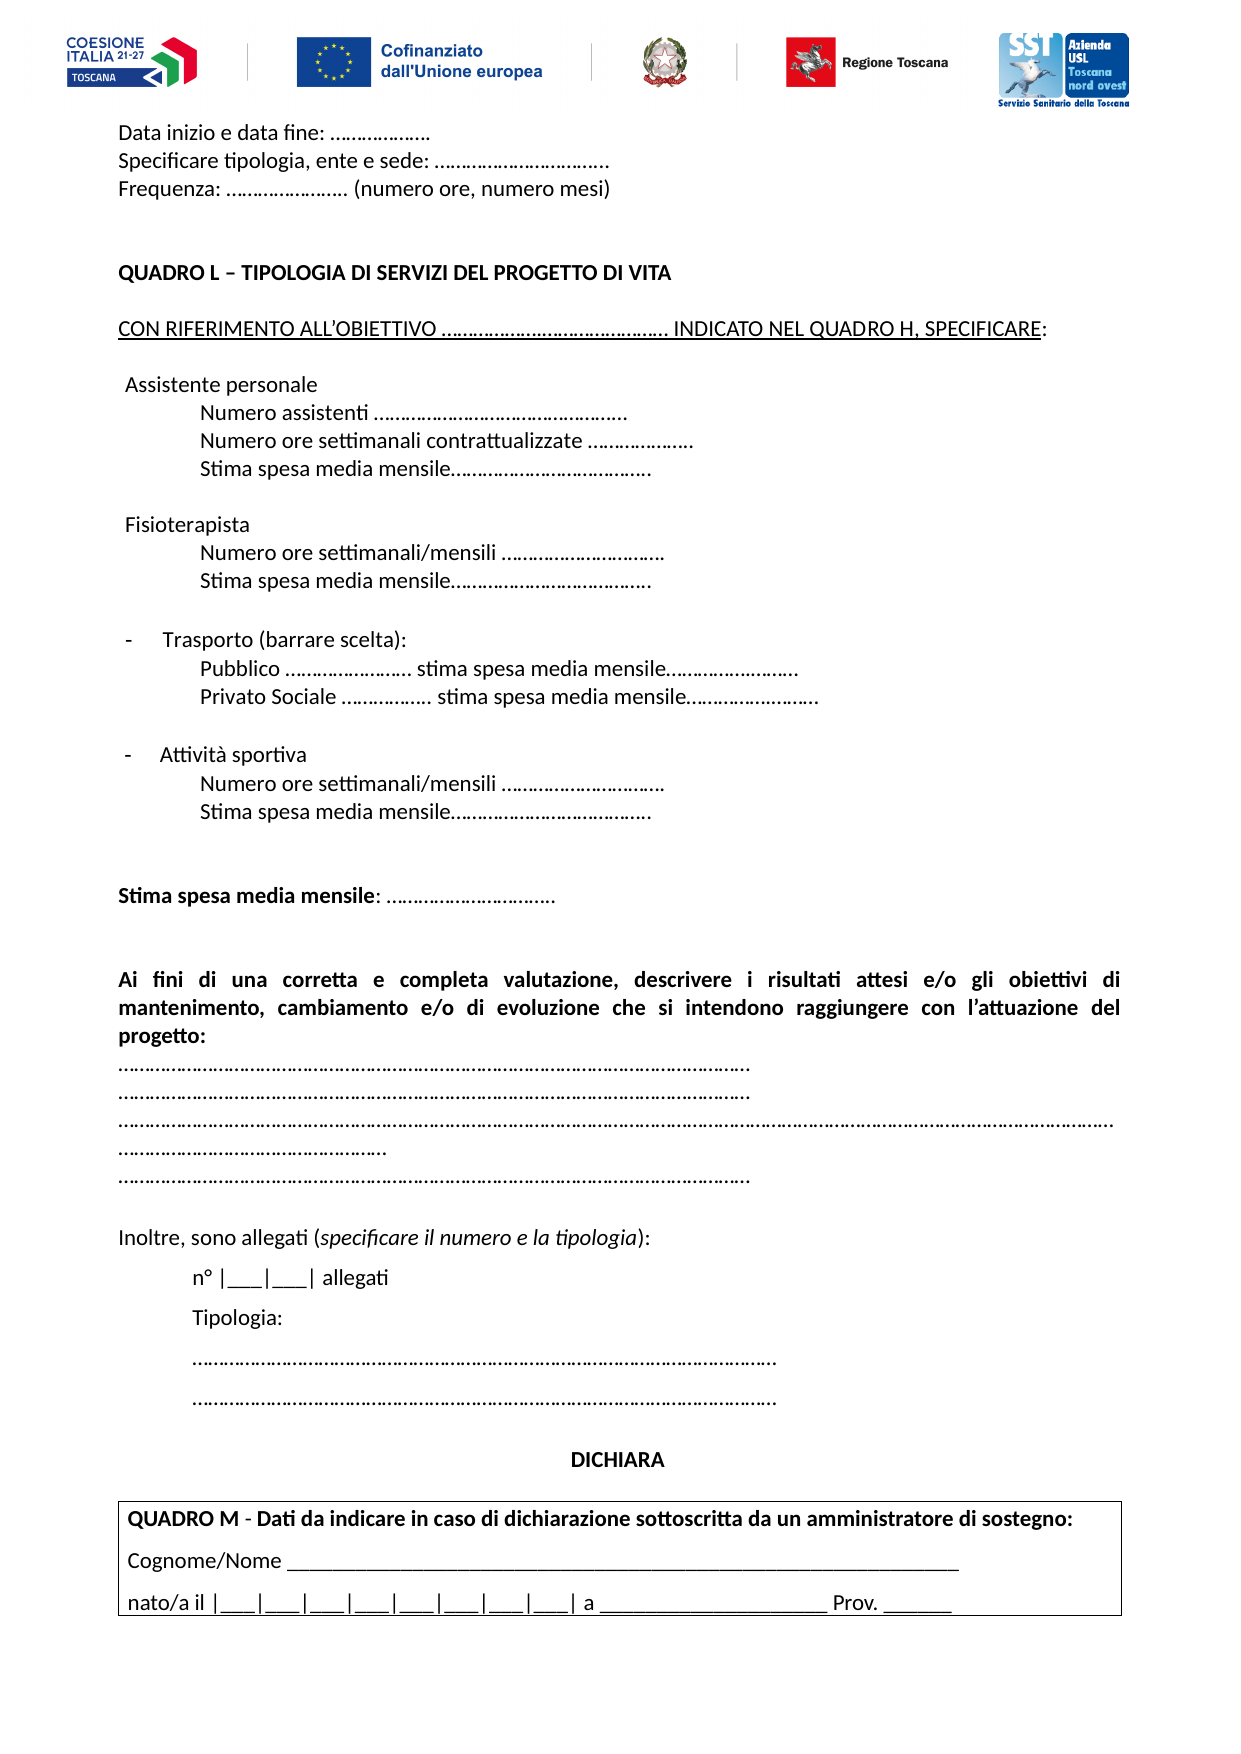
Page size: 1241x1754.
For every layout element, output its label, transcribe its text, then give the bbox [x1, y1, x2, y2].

text DICHIARA [118, 1445, 1122, 1473]
text Stima spesa media mensile……………………………….. [200, 454, 1122, 482]
text ………………………………………………………………………………………………………… [118, 1049, 1122, 1077]
text Cognome/Nome ___________________________________________________________ [119, 1543, 1121, 1574]
text Specificare tipologia, ente e sede: …………………………... [118, 146, 1122, 174]
text Numero ore settimanali/mensili …………………………. [200, 538, 1122, 566]
text Numero ore settimanali contrattualizzate ……………….. [200, 426, 1122, 454]
text Numero ore settimanali/mensili …………………………. [200, 769, 1122, 797]
text ………………………………………………………………………………………………………… [118, 1077, 1122, 1105]
text Inoltre, sono allegati (specificare il numero e la tipologia): [118, 1223, 1122, 1251]
text ………………………………………………………………………………………………… [118, 1383, 1122, 1411]
text Stima spesa media mensile……………………………….. [200, 797, 1122, 825]
text Numero assistenti ………………………………………... [200, 398, 1122, 426]
picture [24, 14, 988, 110]
text CON RIFERIMENTO ALL’OBIETTIVO ……………….…………………… INDICATO NEL QUADRO H, SPECIFICARE: [118, 314, 1122, 342]
text ………………………………………………………………………………………………… [118, 1343, 1122, 1371]
text n° |___|___| allegati [118, 1263, 1122, 1291]
list Assistente personale [125, 370, 1122, 398]
text Data inizio e data fine: ………………. [118, 118, 1122, 146]
text Stima spesa media mensile: ………………………….. [118, 881, 1122, 909]
list Fisioterapista [125, 510, 1122, 538]
text Pubblico …………………… stima spesa media mensile…………….……… [200, 654, 1122, 682]
text QUADRO M - Dati da indicare in caso di dichiarazione sottoscritta da un amministratore di sostegno: [119, 1502, 1121, 1532]
list Attività sportiva [124, 738, 1122, 769]
list Trasporto (barrare scelta): [125, 622, 1122, 654]
text Privato Sociale …………….. stima spesa media mensile…………….……… [200, 682, 1122, 710]
text Stima spesa media mensile……………………………….. [200, 566, 1122, 594]
text nato/a il |___|___|___|___|___|___|___|___| a ____________________ Prov. ______ [119, 1585, 1121, 1615]
picture [996, 33, 1131, 109]
text Tipologia: [118, 1303, 1122, 1331]
text Ai fini di una corretta e completa valutazione, descrivere i risultati attesi e/o gli obiettivi di mantenimento, cambiamento e/o di evoluzione che si intendono raggiungere con l’attuazione del progetto: [118, 965, 1122, 1049]
text QUADRO L – TIPOLOGIA DI SERVIZI DEL PROGETTO DI VITA [118, 258, 1122, 286]
text …………………………………………………………………………………………………………………………………………………………………………………………………………………… [118, 1105, 1122, 1161]
text ………………………………………………………………………………………………………… [118, 1161, 1122, 1189]
text Frequenza: ………………….. (numero ore, numero mesi) [118, 174, 1122, 202]
